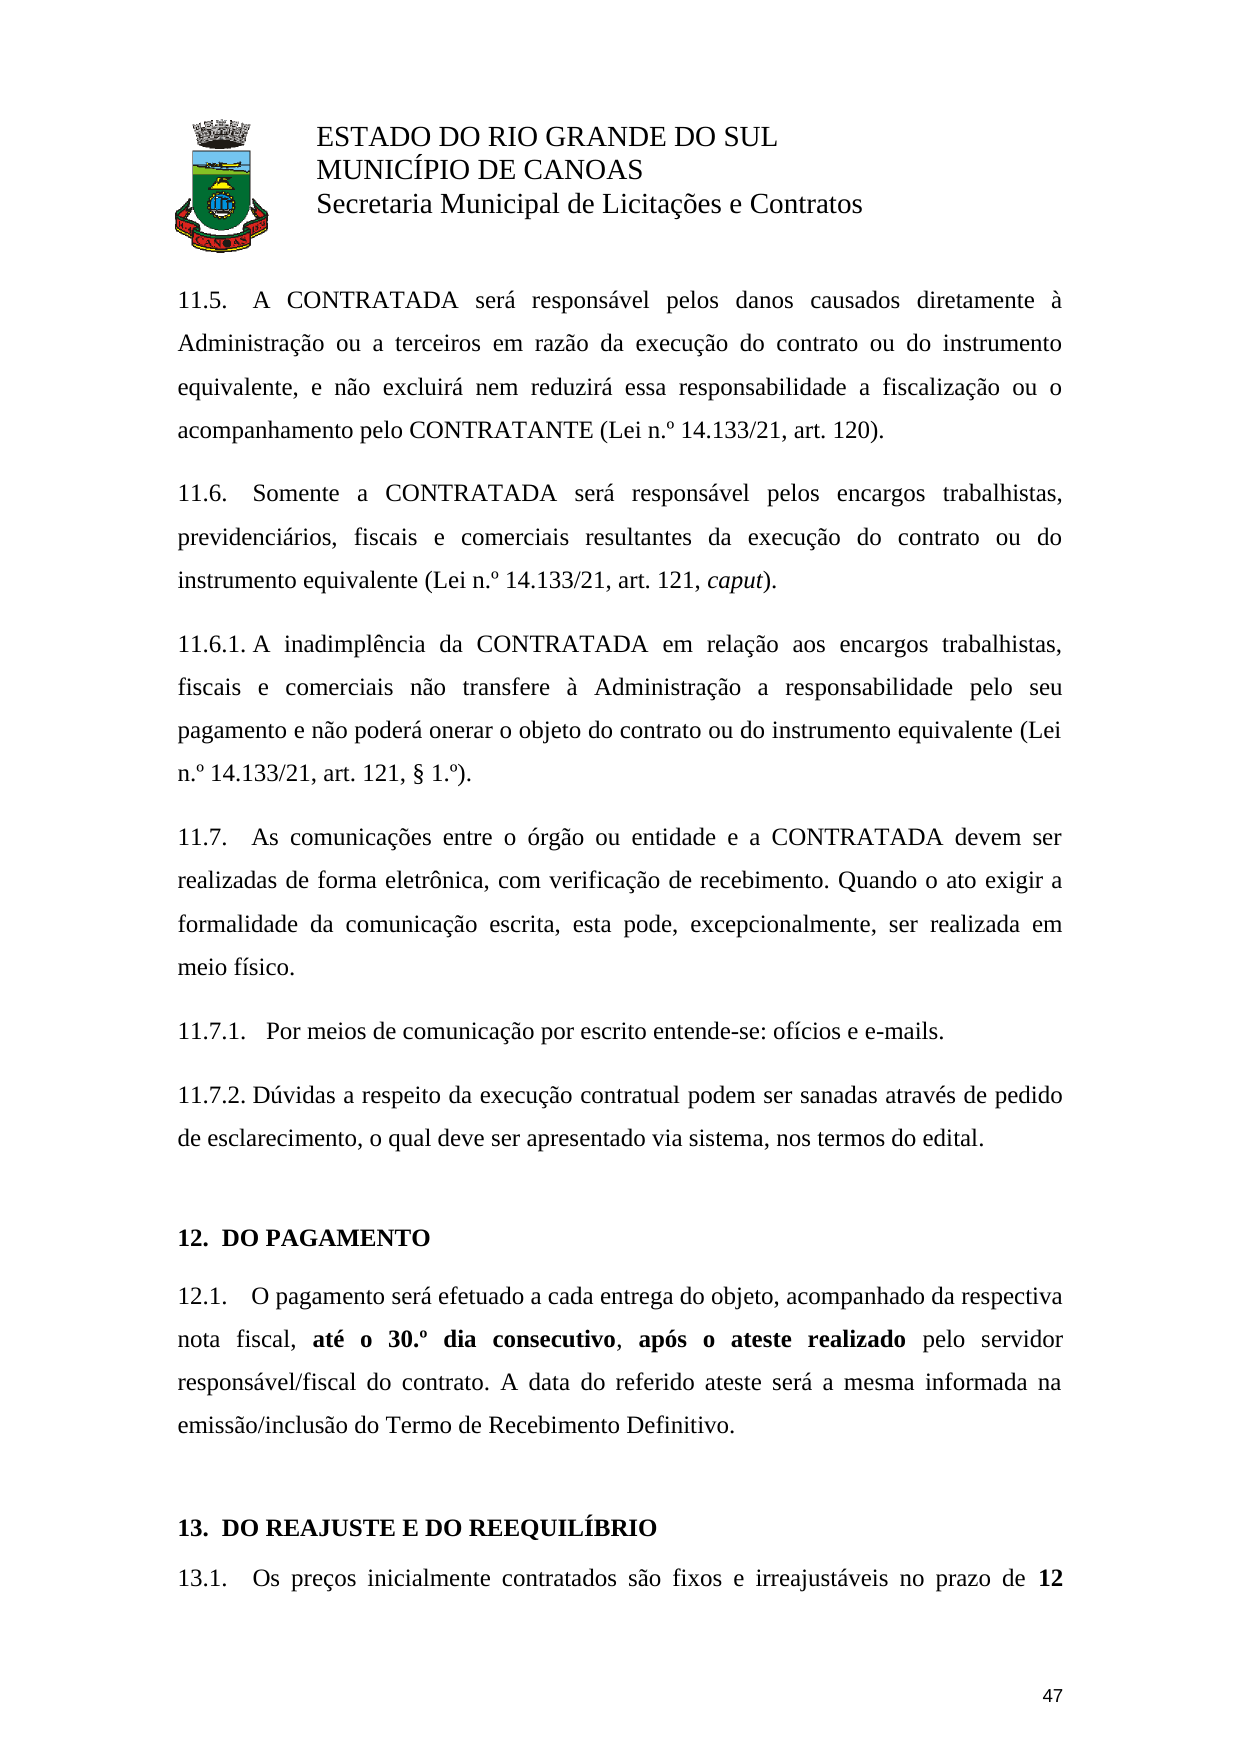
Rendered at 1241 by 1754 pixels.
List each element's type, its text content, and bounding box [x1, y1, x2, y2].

list A CONTRATADA será responsável pelos danos causados diretamente à Administração ou a terceiros em razão da execução do contrato ou do instrumento equivalente, e não excluirá nem reduzirá essa responsabilidade a fiscalização ou o acompanhamento pelo CONTRATANTE (Lei n.º 14.133/21, art. 120). [177, 285, 1063, 443]
list Os preços inicialmente contratados são fixos e irreajustáveis no prazo de 12 [177, 1563, 1063, 1592]
list O pagamento será efetuado a cada entrega do objeto, acompanhado da respectiva nota fiscal, até o 30.º dia consecutivo, após o ateste realizado pelo servidor responsável/fiscal do contrato. A data do referido ateste será a mesma informada na emissão/inclusão do Termo de Recebimento Definitivo. [177, 1281, 1063, 1439]
subtitle DO REAJUSTE E DO REEQUILÍBRIO [177, 1513, 1063, 1542]
list Somente a CONTRATADA será responsável pelos encargos trabalhistas, previdenciários, fiscais e comerciais resultantes da execução do contrato ou do instrumento equivalente (Lei n.º 14.133/21, art. 121, caput). [177, 478, 1063, 593]
subtitle DO PAGAMENTO [177, 1223, 1063, 1252]
picture [175, 119, 269, 253]
list Por meios de comunicação por escrito entende-se: ofícios e e-mails. [177, 1016, 1063, 1044]
list A inadimplência da CONTRATADA em relação aos encargos trabalhistas, fiscais e comerciais não transfere à Administração a responsabilidade pelo seu pagamento e não poderá onerar o objeto do contrato ou do instrumento equivalente (Lei n.º 14.133/21, art. 121, § 1.º). [177, 629, 1063, 787]
list As comunicações entre o órgão ou entidade e a CONTRATADA devem ser realizadas de forma eletrônica, com verificação de recebimento. Quando o ato exigir a formalidade da comunicação escrita, esta pode, excepcionalmente, ser realizada em meio físico. [177, 822, 1063, 981]
list Dúvidas a respeito da execução contratual podem ser sanadas através de pedido de esclarecimento, o qual deve ser apresentado via sistema, nos termos do edital. [177, 1080, 1063, 1152]
